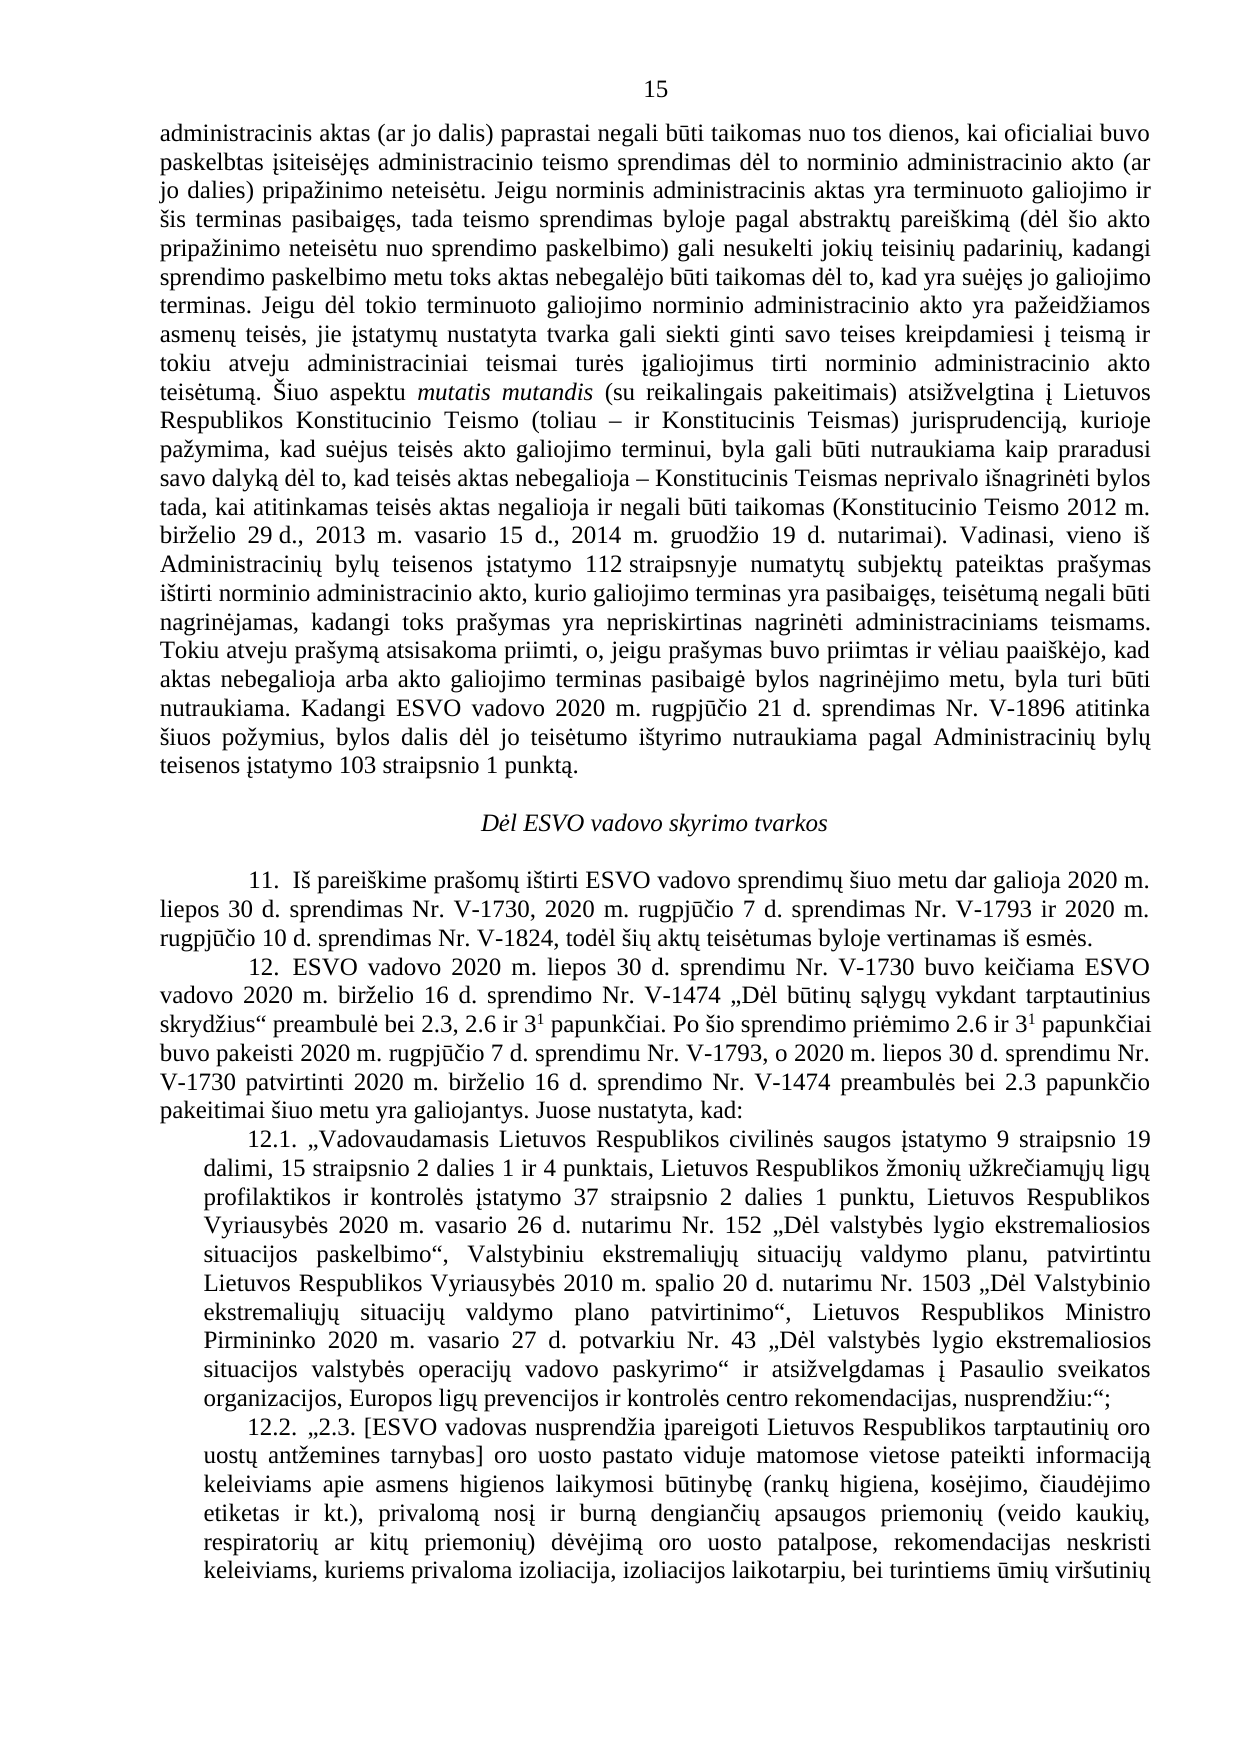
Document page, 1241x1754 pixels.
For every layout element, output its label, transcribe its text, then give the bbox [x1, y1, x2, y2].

text 12.2. „2.3. [ESVO vadovas nusprendžia įpareigoti Lietuvos Respublikos tarptautinių oro uostų antžemines tarnybas] oro uosto pastato viduje matomose vietose pateikti informaciją keleiviams apie asmens higienos laikymosi būtinybę (rankų higiena, kosėjimo, čiaudėjimo etiketas ir kt.), privalomą nosį ir burną dengiančių apsaugos priemonių (veido kaukių, respiratorių ar kitų priemonių) dėvėjimą oro uosto patalpose, rekomendacijas neskristi keleiviams, kuriems privaloma izoliacija, izoliacijos laikotarpiu, bei turintiems ūmių viršutinių [203, 1412, 1152, 1584]
text 11. Iš pareiškime prašomų ištirti ESVO vadovo sprendimų šiuo metu dar galioja 2020 m. liepos 30 d. sprendimas Nr. V-1730, 2020 m. rugpjūčio 7 d. sprendimas Nr. V-1793 ir 2020 m. rugpjūčio 10 d. sprendimas Nr. V-1824, todėl šių aktų teisėtumas byloje vertinamas iš esmės. [159, 866, 1152, 952]
text 12.1. „Vadovaudamasis Lietuvos Respublikos civilinės saugos įstatymo 9 straipsnio 19 dalimi, 15 straipsnio 2 dalies 1 ir 4 punktais, Lietuvos Respublikos žmonių užkrečiamųjų ligų profilaktikos ir kontrolės įstatymo 37 straipsnio 2 dalies 1 punktu, Lietuvos Respublikos Vyriausybės 2020 m. vasario 26 d. nutarimu Nr. 152 „Dėl valstybės lygio ekstremaliosios situacijos paskelbimo“, Valstybiniu ekstremaliųjų situacijų valdymo planu, patvirtintu Lietuvos Respublikos Vyriausybės 2010 m. spalio 20 d. nutarimu Nr. 1503 „Dėl Valstybinio ekstremaliųjų situacijų valdymo plano patvirtinimo“, Lietuvos Respublikos Ministro Pirmininko 2020 m. vasario 27 d. potvarkiu Nr. 43 „Dėl valstybės lygio ekstremaliosios situacijos valstybės operacijų vadovo paskyrimo“ ir atsižvelgdamas į Pasaulio sveikatos organizacijos, Europos ligų prevencijos ir kontrolės centro rekomendacijas, nusprendžiu:“; [203, 1124, 1152, 1412]
text 12. ESVO vadovo 2020 m. liepos 30 d. sprendimu Nr. V-1730 buvo keičiama ESVO vadovo 2020 m. birželio 16 d. sprendimo Nr. V-1474 „Dėl būtinų sąlygų vykdant tarptautinius skrydžius“ preambulė bei 2.3, 2.6 ir 31 papunkčiai. Po šio sprendimo priėmimo 2.6 ir 31 papunkčiai buvo pakeisti 2020 m. rugpjūčio 7 d. sprendimu Nr. V-1793, o 2020 m. liepos 30 d. sprendimu Nr. V-1730 patvirtinti 2020 m. birželio 16 d. sprendimo Nr. V-1474 preambulės bei 2.3 papunkčio pakeitimai šiuo metu yra galiojantys. Juose nustatyta, kad: [159, 952, 1152, 1124]
text administracinis aktas (ar jo dalis) paprastai negali būti taikomas nuo tos dienos, kai oficialiai buvo paskelbtas įsiteisėjęs administracinio teismo sprendimas dėl to norminio administracinio akto (ar jo dalies) pripažinimo neteisėtu. Jeigu norminis administracinis aktas yra terminuoto galiojimo ir šis terminas pasibaigęs, tada teismo sprendimas byloje pagal abstraktų pareiškimą (dėl šio akto pripažinimo neteisėtu nuo sprendimo paskelbimo) gali nesukelti jokių teisinių padarinių, kadangi sprendimo paskelbimo metu toks aktas nebegalėjo būti taikomas dėl to, kad yra suėjęs jo galiojimo terminas. Jeigu dėl tokio terminuoto galiojimo norminio administracinio akto yra pažeidžiamos asmenų teisės, jie įstatymų nustatyta tvarka gali siekti ginti savo teises kreipdamiesi į teismą ir tokiu atveju administraciniai teismai turės įgaliojimus tirti norminio administracinio akto teisėtumą. Šiuo aspektu mutatis mutandis (su reikalingais pakeitimais) atsižvelgtina į Lietuvos Respublikos Konstitucinio Teismo (toliau – ir Konstitucinis Teismas) jurisprudenciją, kurioje pažymima, kad suėjus teisės akto galiojimo terminui, byla gali būti nutraukiama kaip praradusi savo dalyką dėl to, kad teisės aktas nebegalioja – Konstitucinis Teismas neprivalo išnagrinėti bylos tada, kai atitinkamas teisės aktas negalioja ir negali būti taikomas (Konstitucinio Teismo 2012 m. birželio 29 d., 2013 m. vasario 15 d., 2014 m. gruodžio 19 d. nutarimai). Vadinasi, vieno iš Administracinių bylų teisenos įstatymo 112 straipsnyje numatytų subjektų pateiktas prašymas ištirti norminio administracinio akto, kurio galiojimo terminas yra pasibaigęs, teisėtumą negali būti nagrinėjamas, kadangi toks prašymas yra nepriskirtinas nagrinėti administraciniams teismams. Tokiu atveju prašymą atsisakoma priimti, o, jeigu prašymas buvo priimtas ir vėliau paaiškėjo, kad aktas nebegalioja arba akto galiojimo terminas pasibaigė bylos nagrinėjimo metu, byla turi būti nutraukiama. Kadangi ESVO vadovo 2020 m. rugpjūčio 21 d. sprendimas Nr. V-1896 atitinka šiuos požymius, bylos dalis dėl jo teisėtumo ištyrimo nutraukiama pagal Administracinių bylų teisenos įstatymo 103 straipsnio 1 punktą. [159, 118, 1152, 779]
text Dėl ESVO vadovo skyrimo tvarkos [159, 808, 1152, 837]
